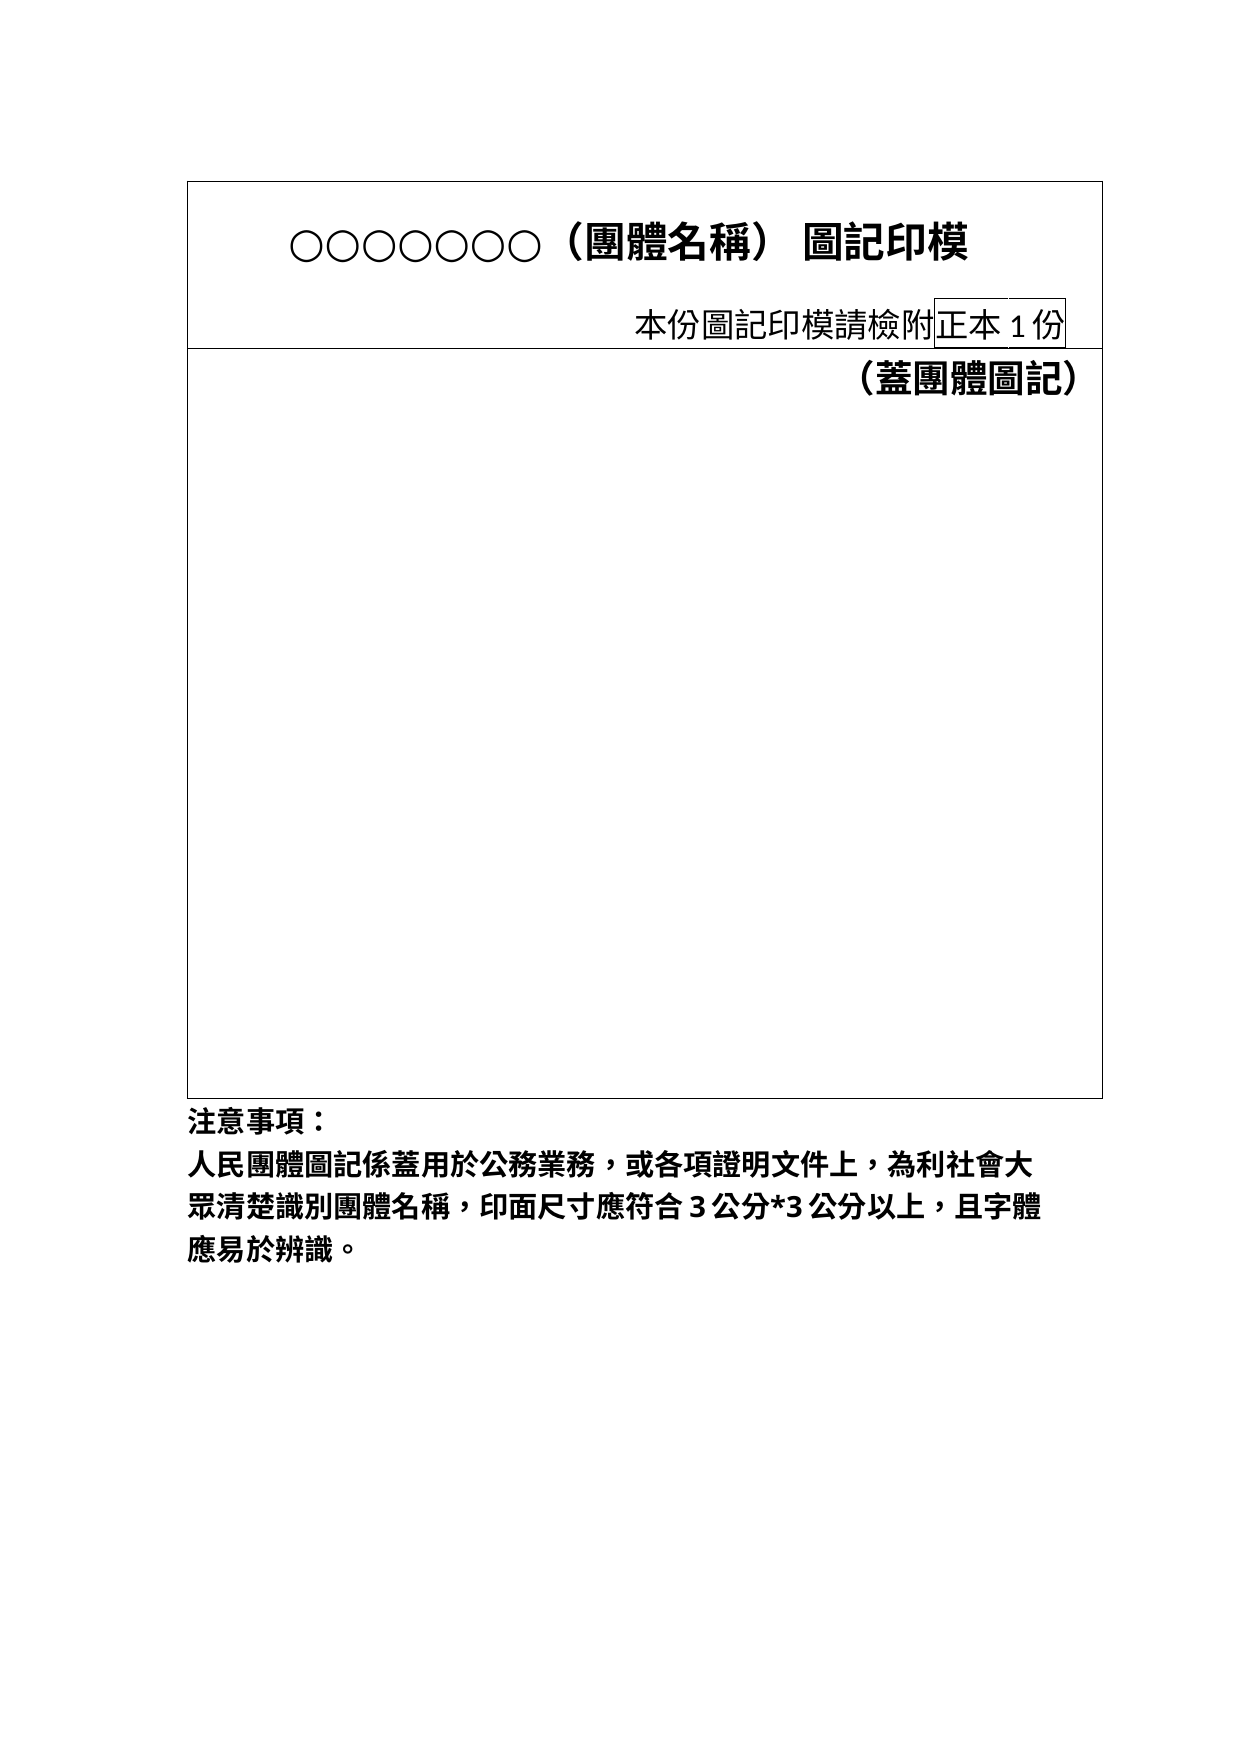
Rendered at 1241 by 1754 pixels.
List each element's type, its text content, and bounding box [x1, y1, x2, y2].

table_cell 本份圖記印模請檢附正本1份 [935, 299, 1065, 347]
text 人民團體圖記係蓋用於公務業務，或各項證明文件上，為利社會大眾清楚識別團體名稱，印面尺寸應符合3公分*3公分以上，且字體應易於辨識。 [187, 1141, 1053, 1268]
table_header ○○○○○○○（團體名稱） 圖記印模 [188, 182, 1102, 298]
text 注意事項： [187, 1099, 1053, 1141]
table_cell 本份圖記印模請檢附正本1份 [1066, 298, 1102, 348]
table_cell （蓋團體圖記） [188, 349, 1102, 1098]
table_cell 本份圖記印模請檢附正本1份 [188, 298, 934, 348]
